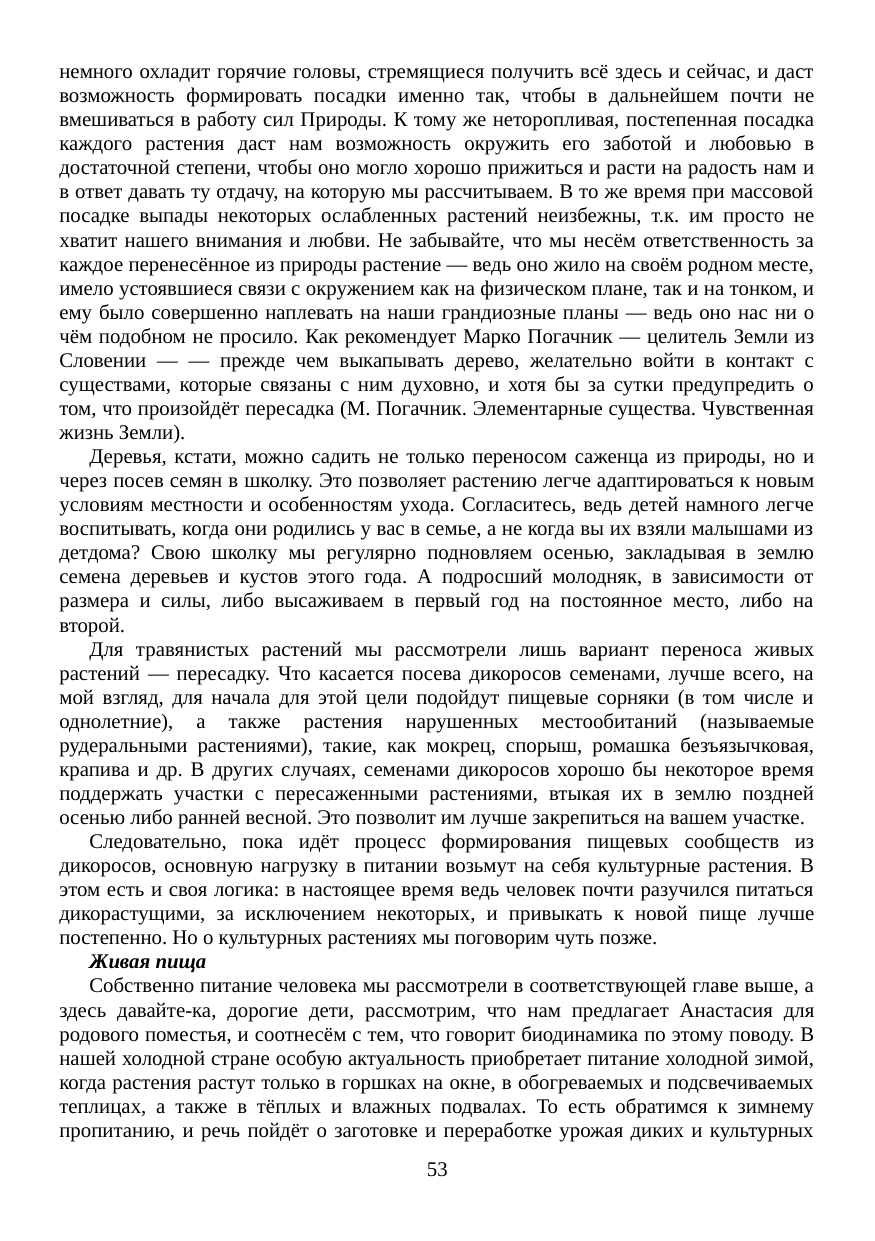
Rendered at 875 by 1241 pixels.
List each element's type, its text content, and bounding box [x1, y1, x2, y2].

text Живая пища [59, 949, 815, 973]
text Следовательно, пока идёт процесс формирования пищевых сообществ из дикоросов, основную нагрузку в питании возьмут на себя культурные растения. В этом есть и своя логика: в настоящее время ведь человек почти разучился питаться дикорастущими, за исключением некоторых, и привыкать к новой пище лучше постепенно. Но о культурных растениях мы поговорим чуть позже. [59, 829, 815, 949]
text немного охладит горячие головы, стремящиеся получить всё здесь и сейчас, и даст возможность формировать посадки именно так, чтобы в дальнейшем почти не вмешиваться в работу сил Природы. К тому же неторопливая, постепенная посадка каждого растения даст нам возможность окружить его заботой и любовью в достаточной степени, чтобы оно могло хорошо прижиться и расти на радость нам и в ответ давать ту отдачу, на которую мы рассчитываем. В то же время при массовой посадке выпады некоторых ослабленных растений неизбежны, т.к. им просто не хватит нашего внимания и любви. Не забывайте, что мы несём ответственность за каждое перенесённое из природы растение — ведь оно жило на своём родном месте, имело устоявшиеся связи с окружением как на физическом плане, так и на тонком, и ему было совершенно наплевать на наши грандиозные планы — ведь оно нас ни о чём подобном не просило. Как рекомендует Марко Погачник — целитель Земли из Словении — — прежде чем выкапывать дерево, желательно войти в контакт с существами, которые связаны с ним духовно, и хотя бы за сутки предупредить о том, что произойдёт пересадка (М. Погачник. Элементарные существа. Чувственная жизнь Земли). [59, 59, 815, 444]
text Деревья, кстати, можно садить не только переносом саженца из природы, но и через посев семян в школку. Это позволяет растению легче адаптироваться к новым условиям местности и особенностям ухода. Согласитесь, ведь детей намного легче воспитывать, когда они родились у вас в семье, а не когда вы их взяли малышами из детдома? Свою школку мы регулярно подновляем осенью, закладывая в землю семена деревьев и кустов этого года. А подросший молодняк, в зависимости от размера и силы, либо высаживаем в первый год на постоянное место, либо на второй. [59, 444, 815, 637]
text Собственно питание человека мы рассмотрели в соответствующей главе выше, а здесь давайте-ка, дорогие дети, рассмотрим, что нам предлагает Анастасия для родового поместья, и соотнесём с тем, что говорит биодинамика по этому поводу. В нашей холодной стране особую актуальность приобретает питание холодной зимой, когда растения растут только в горшках на окне, в обогреваемых и подсвечиваемых теплицах, а также в тёплых и влажных подвалах. То есть обратимся к зимнему пропитанию, и речь пойдёт о заготовке и переработке урожая диких и культурных [59, 973, 815, 1142]
text Для травянистых растений мы рассмотрели лишь вариант переноса живых растений — пересадку. Что касается посева дикоросов семенами, лучше всего, на мой взгляд, для начала для этой цели подойдут пищевые сорняки (в том числе и однолетние), а также растения нарушенных местообитаний (называемые рудеральными растениями), такие, как мокрец, спорыш, ромашка безъязычковая, крапива и др. В других случаях, семенами дикоросов хорошо бы некоторое время поддержать участки с пересаженными растениями, втыкая их в землю поздней осенью либо ранней весной. Это позволит им лучше закрепиться на вашем участке. [59, 637, 815, 829]
